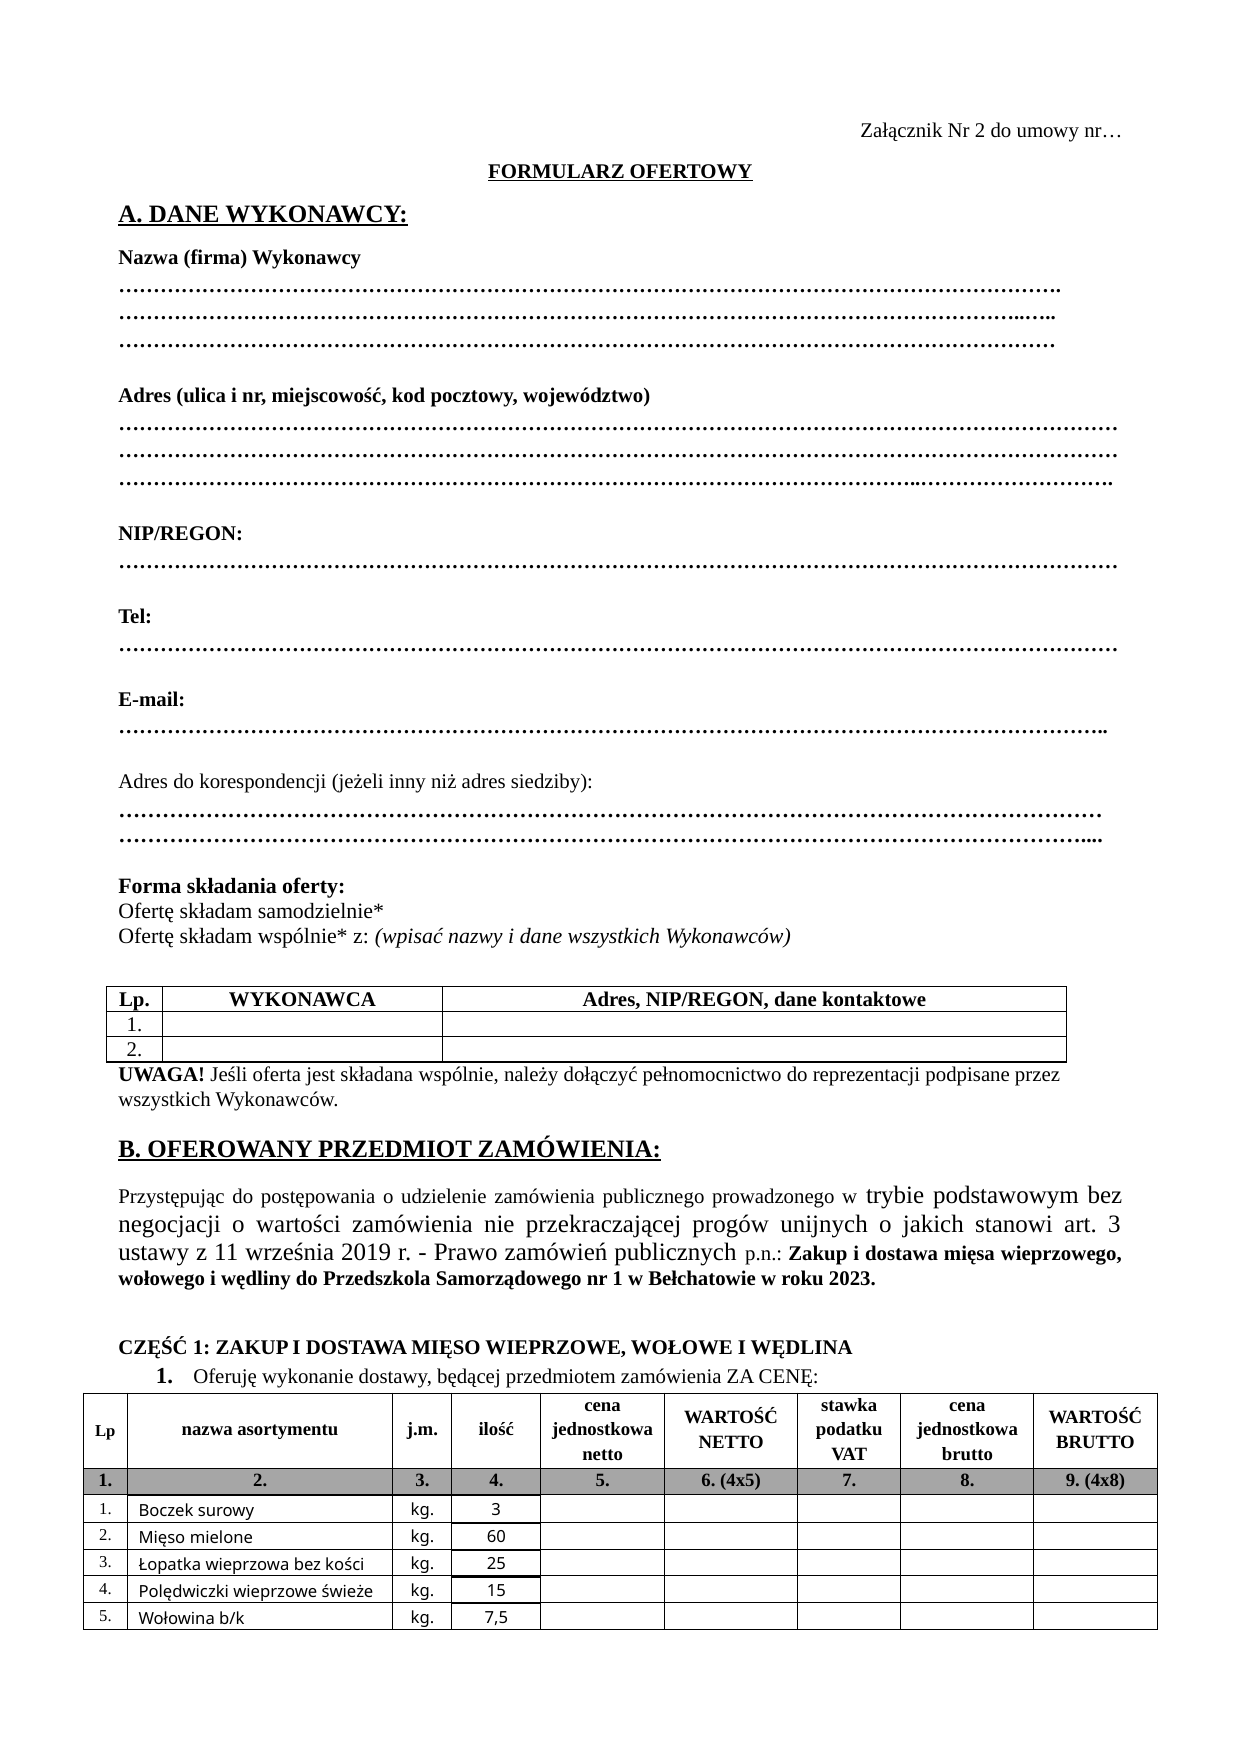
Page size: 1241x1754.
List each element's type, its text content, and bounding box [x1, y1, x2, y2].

table_cell [901, 1603, 1033, 1629]
table_header Adres, NIP/REGON, dane kontaktowe [443, 987, 1066, 1011]
text B. OFEROWANY PRZEDMIOT ZAMÓWIENIA: [118, 1134, 1122, 1163]
table_cell [665, 1523, 797, 1548]
table_header Lp [84, 1394, 127, 1468]
table_cell [798, 1523, 900, 1548]
table_header ilość [452, 1394, 540, 1468]
table_cell [665, 1495, 797, 1522]
table_cell [665, 1550, 797, 1575]
table_cell [1034, 1523, 1157, 1548]
table_cell 4. [452, 1469, 540, 1494]
text A. DANE WYKONAWCY: [118, 199, 1122, 228]
table_cell kg. [393, 1496, 451, 1522]
table_cell Wołowina b/k [128, 1603, 392, 1629]
table_cell [798, 1550, 900, 1575]
table_cell [1034, 1603, 1157, 1629]
table_cell Mięso mielone [128, 1523, 392, 1548]
table_cell [1034, 1495, 1157, 1522]
table_cell [665, 1603, 797, 1629]
table_cell Polędwiczki wieprzowe świeże [128, 1576, 392, 1602]
table_header WYKONAWCA [163, 987, 442, 1011]
table_cell 8. [901, 1469, 1033, 1494]
table_cell [541, 1495, 664, 1522]
table_cell 3. [84, 1550, 127, 1575]
table_cell [1034, 1550, 1157, 1575]
table_cell 7,5 [452, 1604, 540, 1629]
table_cell kg. [393, 1550, 451, 1575]
text Załącznik Nr 2 do umowy nr… [118, 118, 1122, 142]
text FORMULARZ OFERTOWY [118, 159, 1122, 183]
text Ofertę składam samodzielnie* [118, 898, 1122, 923]
text Forma składania oferty: [118, 873, 1122, 898]
text UWAGA! Jeśli oferta jest składana wspólnie, należy dołączyć pełnomocnictwo do reprezentacji podpisane przez wszystkich Wykonawców. [118, 1062, 1122, 1111]
table_header Lp. [107, 987, 162, 1011]
text Przystępując do postępowania o udzielenie zamówienia publicznego prowadzonego w trybie podstawowym bez negocjacji o wartości zamówienia nie przekraczającej progów unijnych o jakich stanowi art. 3 ustawy z 11 września 2019 r. - Prawo zamówień publicznych p.n.: Zakup i dostawa mięsa wieprzowego, wołowego i wędliny do Przedszkola Samorządowego nr 1 w Bełchatowie w roku 2023. [118, 1180, 1122, 1290]
table_cell [541, 1523, 664, 1548]
table_header cena jednostkowa brutto [901, 1394, 1033, 1468]
table_cell 7. [798, 1469, 900, 1494]
table_header nazwa asortymentu [128, 1394, 392, 1468]
list Oferuję wykonanie dostawy, będącej przedmiotem zamówienia ZA CENĘ: [156, 1362, 1122, 1388]
table_cell 25 [452, 1551, 540, 1575]
table_cell [901, 1495, 1033, 1522]
text NIP/REGON: [118, 521, 1122, 545]
table_cell kg. [393, 1603, 451, 1629]
table_cell 5. [541, 1469, 664, 1494]
text Tel: [118, 604, 1122, 628]
text Adres do korespondencji (jeżeli inny niż adres siedziby): [118, 769, 1122, 793]
table_cell [443, 1012, 1066, 1036]
table_cell 6. (4x5) [665, 1469, 797, 1494]
table_header cena jednostkowa netto [541, 1394, 664, 1468]
table_cell 2. [107, 1037, 162, 1061]
text Ofertę składam wspólnie* z: (wpisać nazwy i dane wszystkich Wykonawców) [118, 923, 1122, 948]
table_cell [901, 1523, 1033, 1548]
table_cell 1. [84, 1495, 127, 1522]
text Nazwa (firma) Wykonawcy ……………………………………………………………………………………………………………………….…………………………………………………………………………………………………………………..…..……………………………………………………………………………………………………………………… [118, 245, 1122, 352]
table_cell Boczek surowy [128, 1496, 392, 1522]
table_cell [541, 1576, 664, 1602]
table_cell 4. [84, 1576, 127, 1602]
table_cell [901, 1576, 1033, 1602]
table_cell [541, 1550, 664, 1575]
table_cell 60 [452, 1524, 540, 1548]
table_cell 5. [84, 1603, 127, 1629]
table_cell 3 [452, 1496, 540, 1522]
table_cell [1034, 1576, 1157, 1602]
table_header stawka podatku VAT [798, 1394, 900, 1468]
table_cell 3. [393, 1469, 451, 1494]
table_cell 2. [84, 1523, 127, 1548]
table_header j.m. [393, 1394, 451, 1468]
text CZĘŚĆ 1: ZAKUP I DOSTAWA MIĘSO WIEPRZOWE, WOŁOWE I WĘDLINA [118, 1334, 1122, 1359]
table_cell 1. [84, 1469, 127, 1494]
text …………………………………………………………………………………………………………………………………………………………………………………………………………………………………………….... [118, 797, 1122, 847]
table_cell [163, 1012, 442, 1036]
table_cell Łopatka wieprzowa bez kości [128, 1550, 392, 1575]
text E-mail: [118, 687, 1122, 711]
table_cell 15 [452, 1578, 540, 1602]
table_cell [798, 1495, 900, 1522]
table_cell 9. (4x8) [1034, 1469, 1157, 1494]
table_cell [163, 1037, 442, 1061]
table_cell [541, 1603, 664, 1629]
text …………………………………………………………………………………………………………………………….. [118, 714, 1122, 738]
table_cell [665, 1576, 797, 1602]
table_header WARTOŚĆ BRUTTO [1034, 1394, 1157, 1468]
table_header WARTOŚĆ NETTO [665, 1394, 797, 1468]
text ……………………………………………………………………………………………………………………………… [118, 549, 1122, 573]
table_cell 1. [107, 1012, 162, 1036]
table_cell kg. [393, 1523, 451, 1548]
table_cell [798, 1576, 900, 1602]
table_cell [901, 1550, 1033, 1575]
text ……………………………………………………………………………………………………………………………… [118, 631, 1122, 656]
table_cell kg. [393, 1576, 451, 1602]
text Adres (ulica i nr, miejscowość, kod pocztowy, województwo) ……………………………………………………………………………………………………………………………………………………………………………………………………………………………………………………………………………………………………………………………………………………………………..………………………. [118, 383, 1122, 490]
table_cell [798, 1603, 900, 1629]
table_cell 2. [128, 1469, 392, 1494]
table_cell [443, 1037, 1066, 1061]
